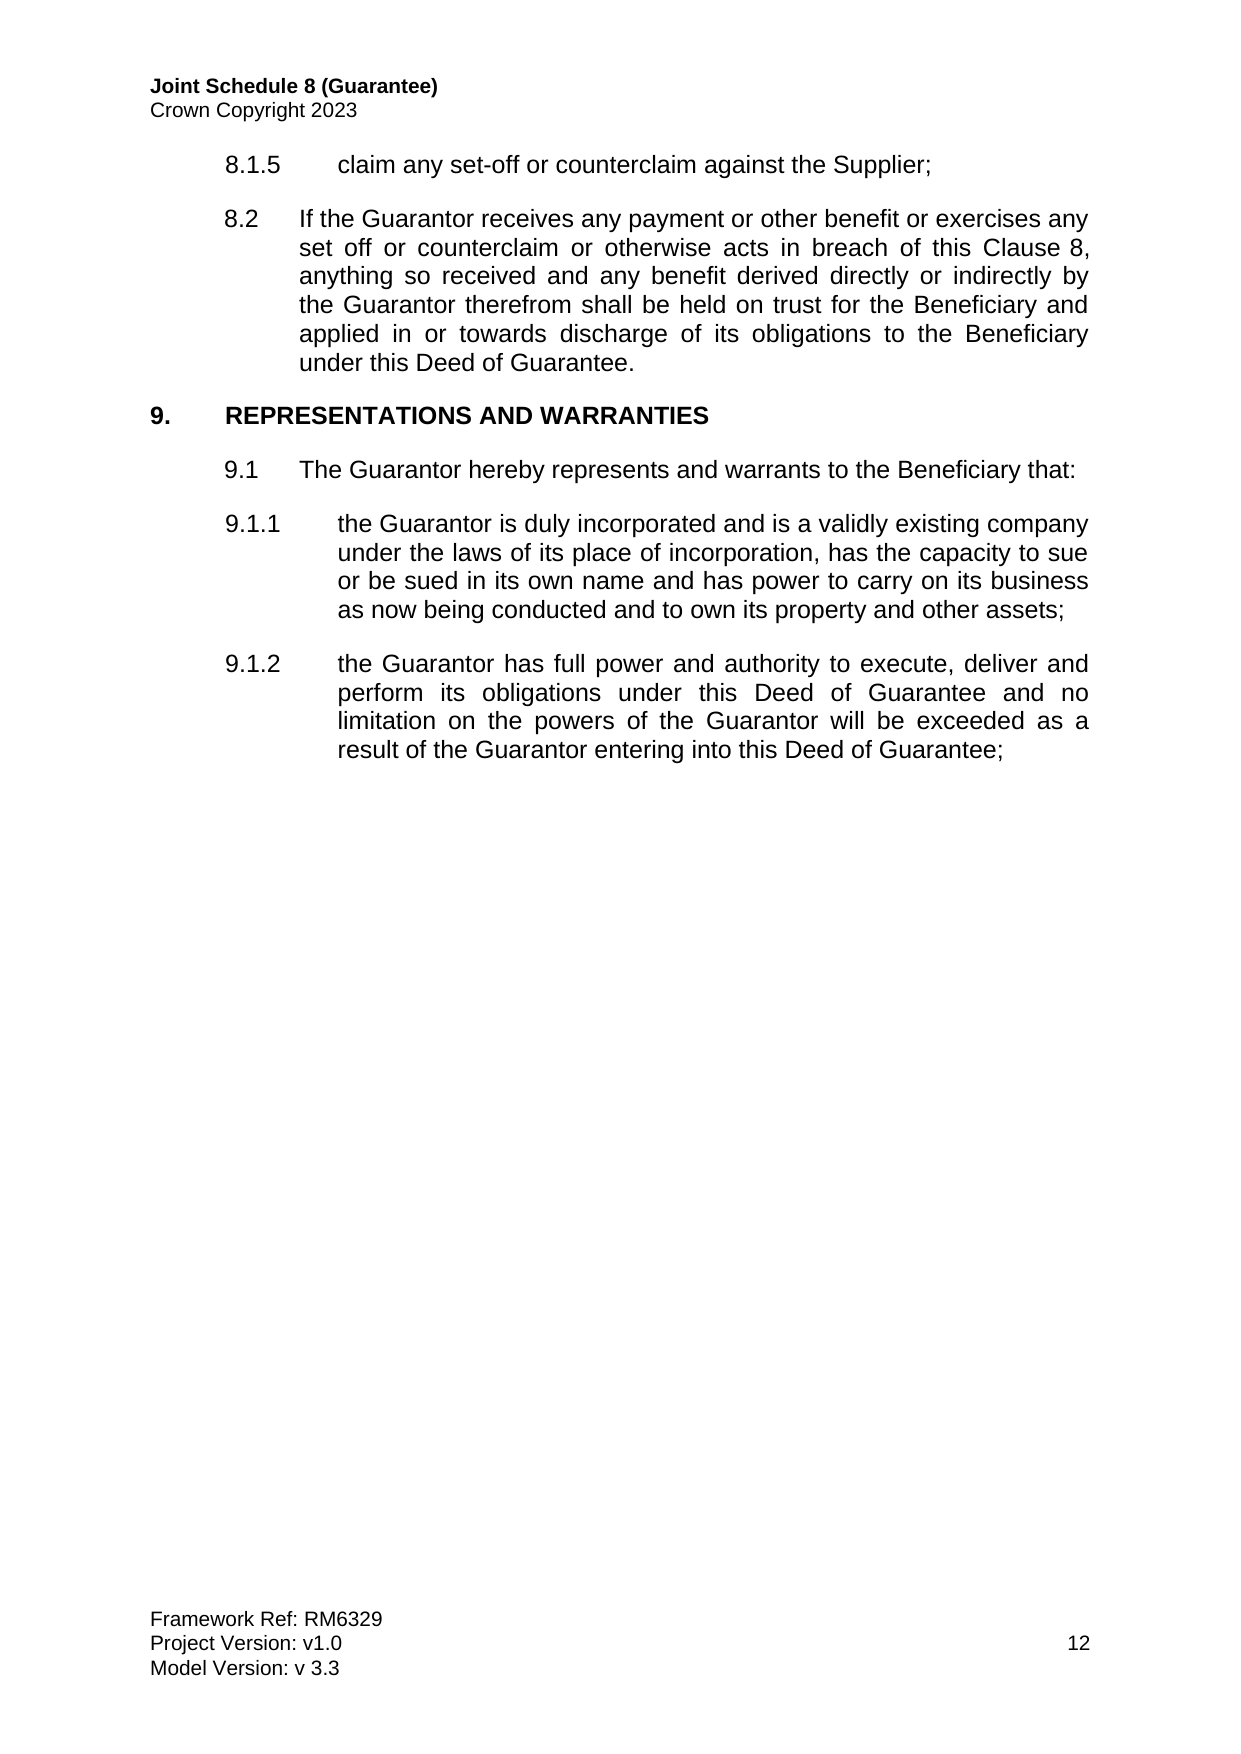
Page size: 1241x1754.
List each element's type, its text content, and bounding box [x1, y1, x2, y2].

subtitle claim any set-off or counterclaim against the Supplier; [225, 150, 1090, 179]
subtitle the Guarantor has full power and authority to execute, deliver and perform its obligations under this Deed of Guarantee and no limitation on the powers of the Guarantor will be exceeded as a result of the Guarantor entering into this Deed of Guarantee; [225, 649, 1090, 764]
subtitle the Guarantor is duly incorporated and is a validly existing company under the laws of its place of incorporation, has the capacity to sue or be sued in its own name and has power to carry on its business as now being conducted and to own its property and other assets; [225, 509, 1090, 624]
subtitle REPRESENTATIONS AND WARRANTIES [150, 401, 1090, 430]
subtitle If the Guarantor receives any payment or other benefit or exercises any set off or counterclaim or otherwise acts in breach of this Clause 8, anything so received and any benefit derived directly or indirectly by the Guarantor therefrom shall be held on trust for the Beneficiary and applied in or towards discharge of its obligations to the Beneficiary under this Deed of Guarantee. [224, 204, 1090, 376]
subtitle The Guarantor hereby represents and warrants to the Beneficiary that: [224, 455, 1090, 484]
